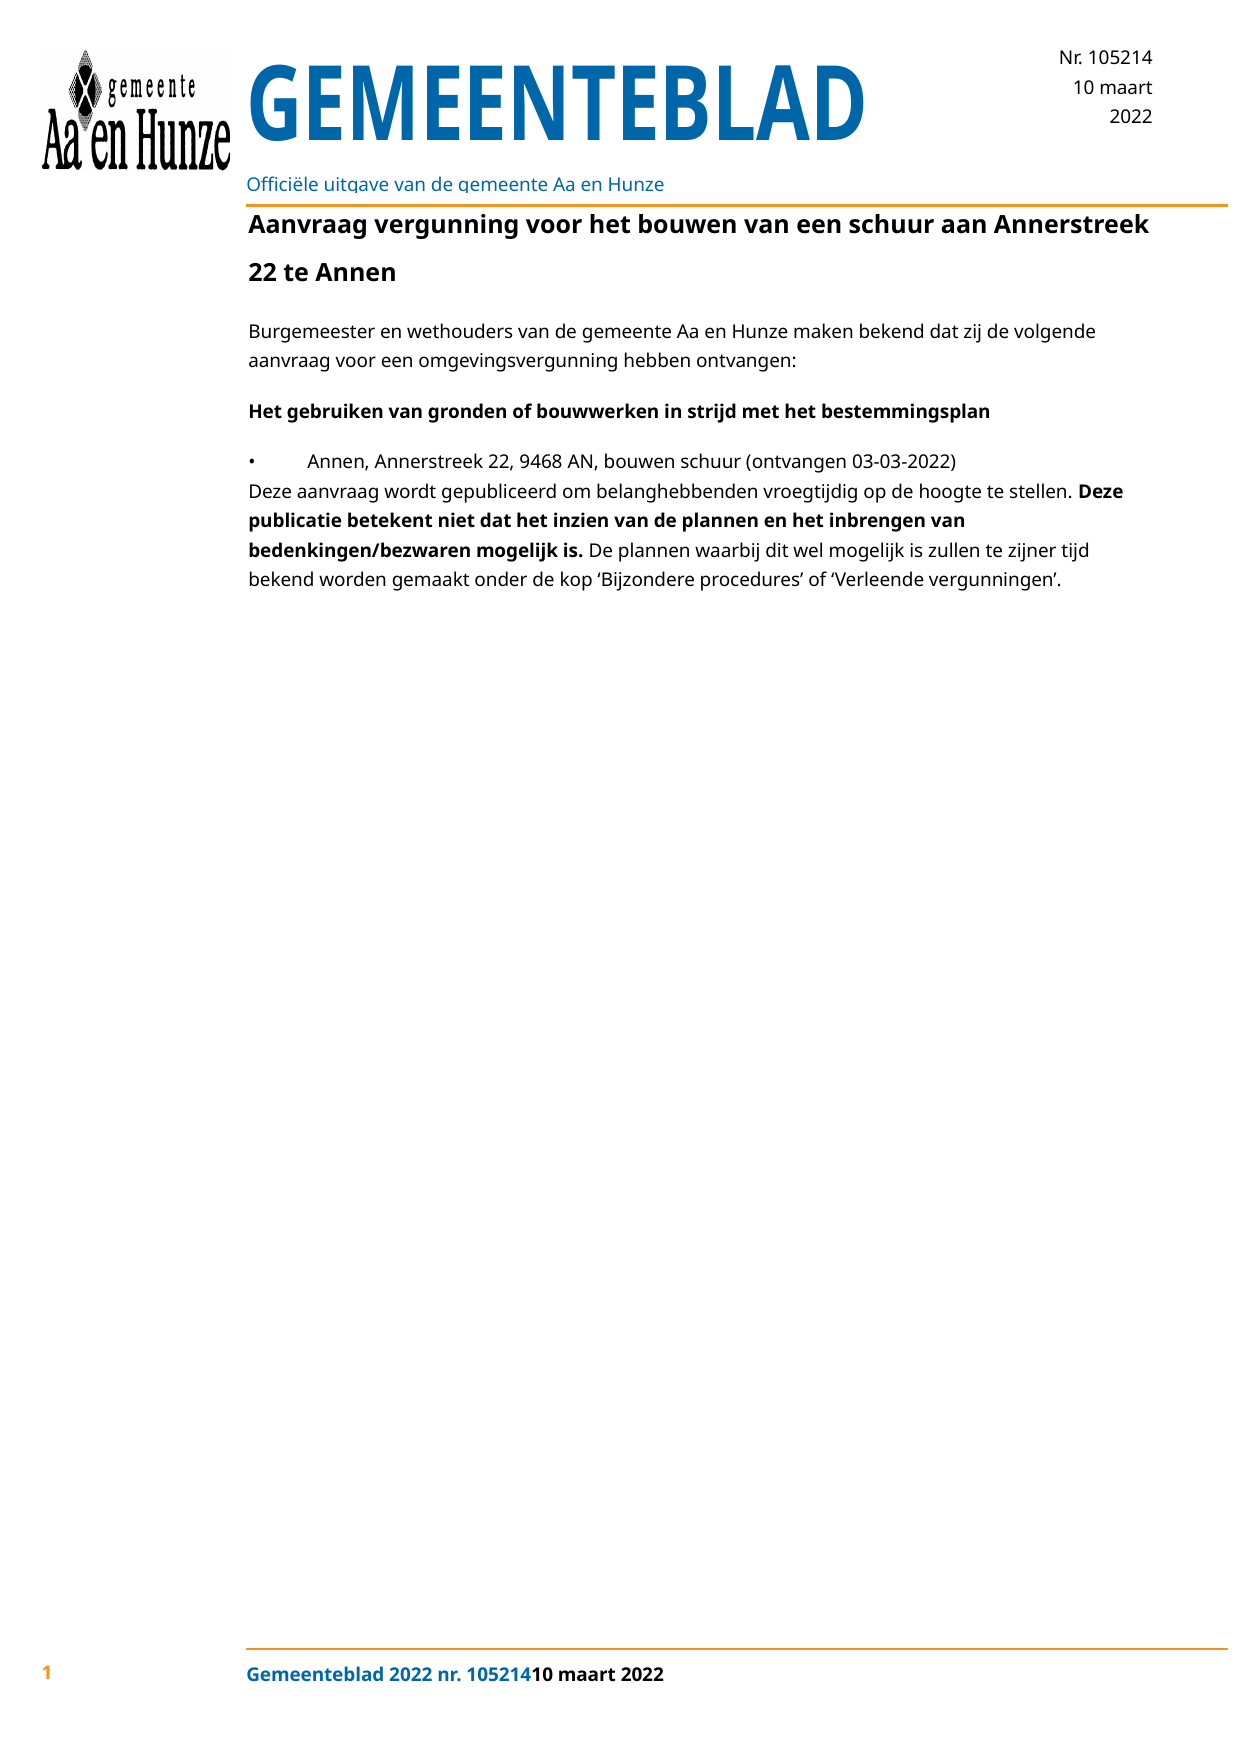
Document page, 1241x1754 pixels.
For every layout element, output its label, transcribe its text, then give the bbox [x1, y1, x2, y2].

text Het gebruiken van gronden of bouwwerken in strijd met het bestemmingsplan [248, 398, 1152, 424]
picture [41, 47, 231, 172]
list Annen, Annerstreek 22, 9468 AN, bouwen schuur (ontvangen 03-03-2022) [248, 448, 1152, 474]
text Burgemeester en wethouders van de gemeente Aa en Hunze maken bekend dat zij de volgende aanvraag voor een omgevingsvergunning hebben ontvangen: [248, 318, 1152, 373]
text Deze aanvraag wordt gepubliceerd om belanghebbenden vroegtijdig op de hoogte te stellen. Deze publicatie betekent niet dat het inzien van de plannen en het inbrengen van bedenkingen/bezwaren mogelijk is. De plannen waarbij dit wel mogelijk is zullen te zijner tijd bekend worden gemaakt onder de kop ‘Bijzondere procedures’ of ‘Verleende vergunningen’. [248, 478, 1152, 592]
text Aanvraag vergunning voor het bouwen van een schuur aan Annerstreek 22 te Annen [248, 207, 1152, 288]
